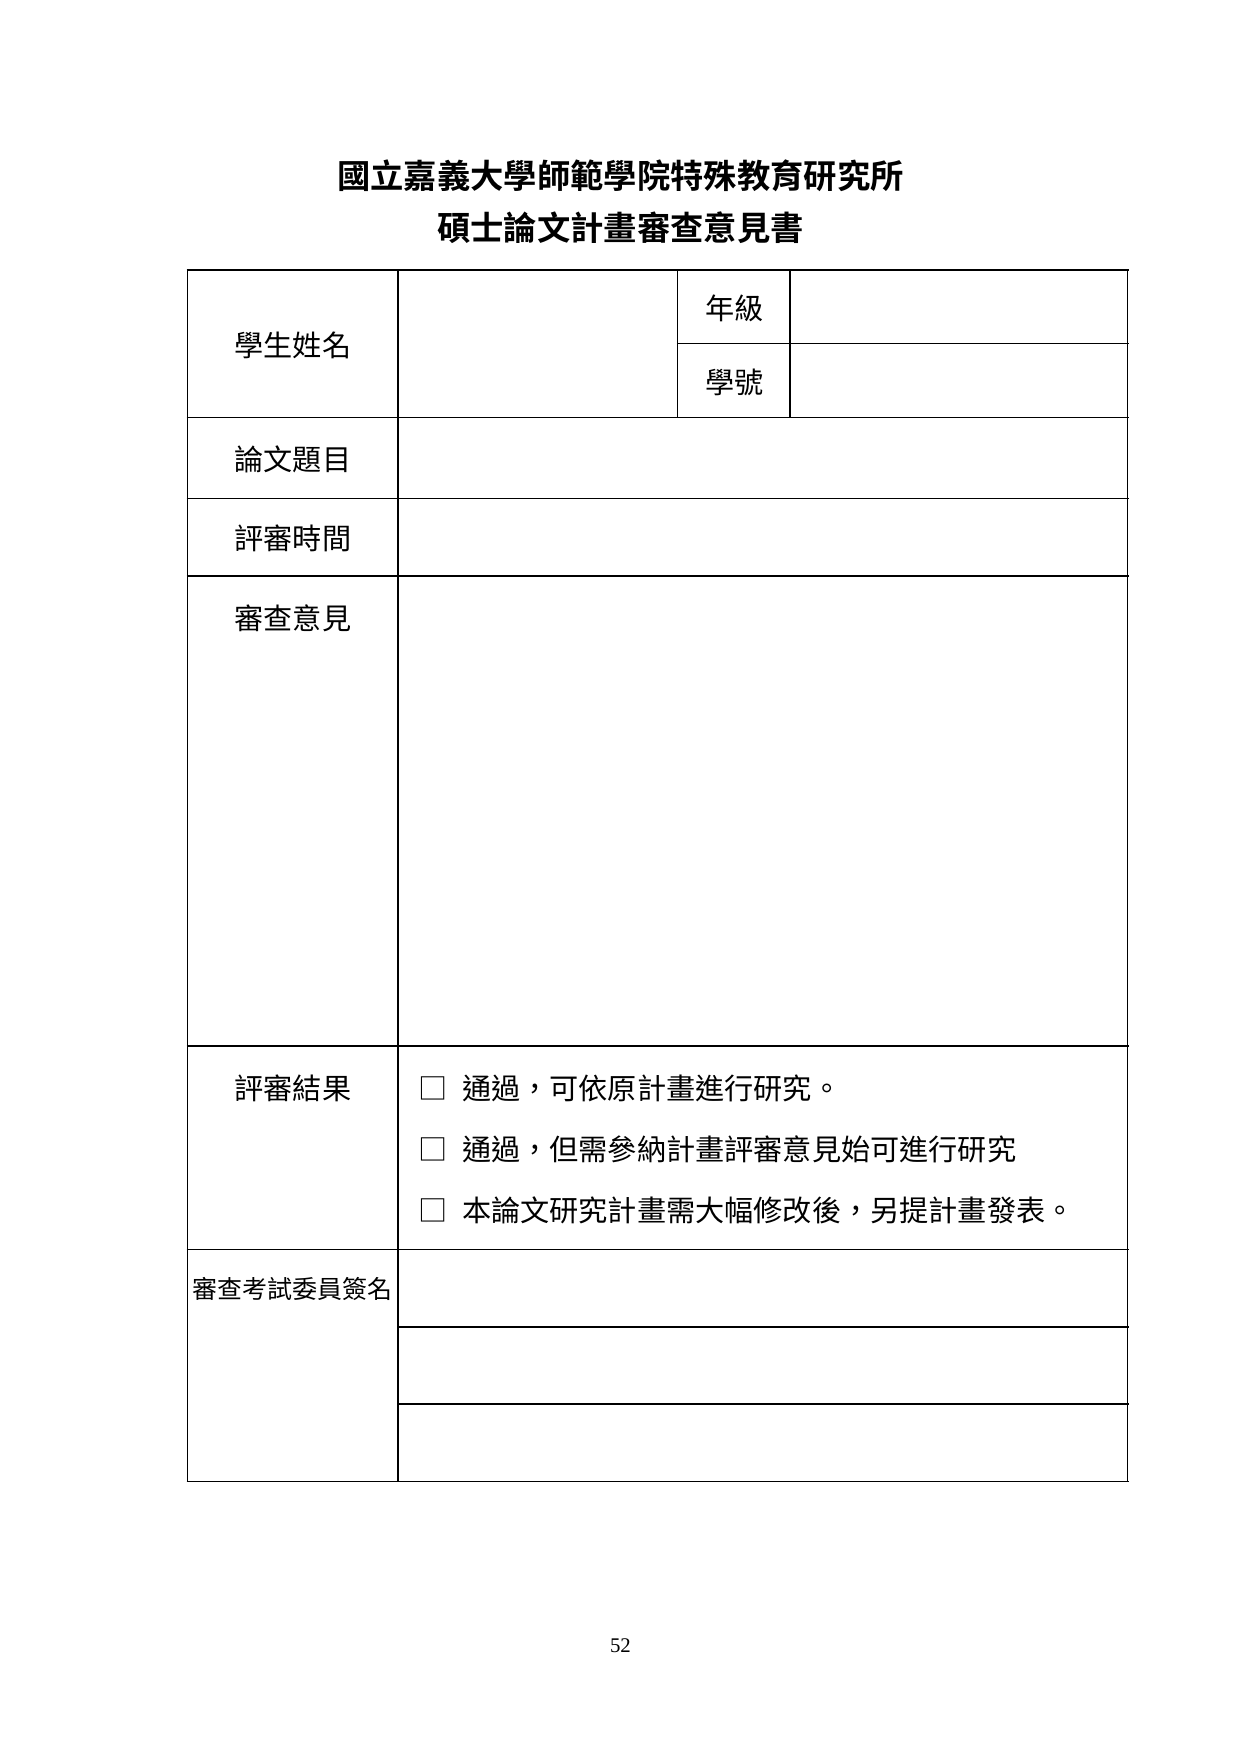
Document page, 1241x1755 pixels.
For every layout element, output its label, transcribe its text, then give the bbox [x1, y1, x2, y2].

table_cell 審查考試委員簽名 [188, 1250, 397, 1481]
table_cell 審查意見 [188, 577, 397, 1045]
table_cell [399, 1250, 1127, 1326]
table_cell 論文題目 [188, 418, 397, 498]
text 國立嘉義大學師範學院特殊教育研究所 [187, 150, 1053, 198]
table_cell [399, 1405, 1127, 1481]
table_cell [399, 577, 1127, 1045]
table_header [791, 271, 1127, 343]
table_cell 評審時間 [188, 499, 397, 575]
table_cell 評審結果 [188, 1047, 397, 1249]
table_header 學生姓名 [188, 271, 397, 416]
table_cell [399, 499, 1127, 575]
table_cell 學號 [678, 344, 789, 416]
table_cell [791, 344, 1127, 416]
table_cell □ 通過，可依原計畫進行研究。 □ 通過，但需參納計畫評審意見始可進行研究 □ 本論文研究計畫需大幅修改後，另提計畫發表。 [399, 1047, 1127, 1249]
table_header [399, 271, 677, 416]
table_header 年級 [678, 271, 789, 343]
table_cell [399, 1328, 1127, 1403]
table_cell [399, 418, 1127, 498]
text 碩士論文計畫審查意見書 [187, 198, 1053, 250]
